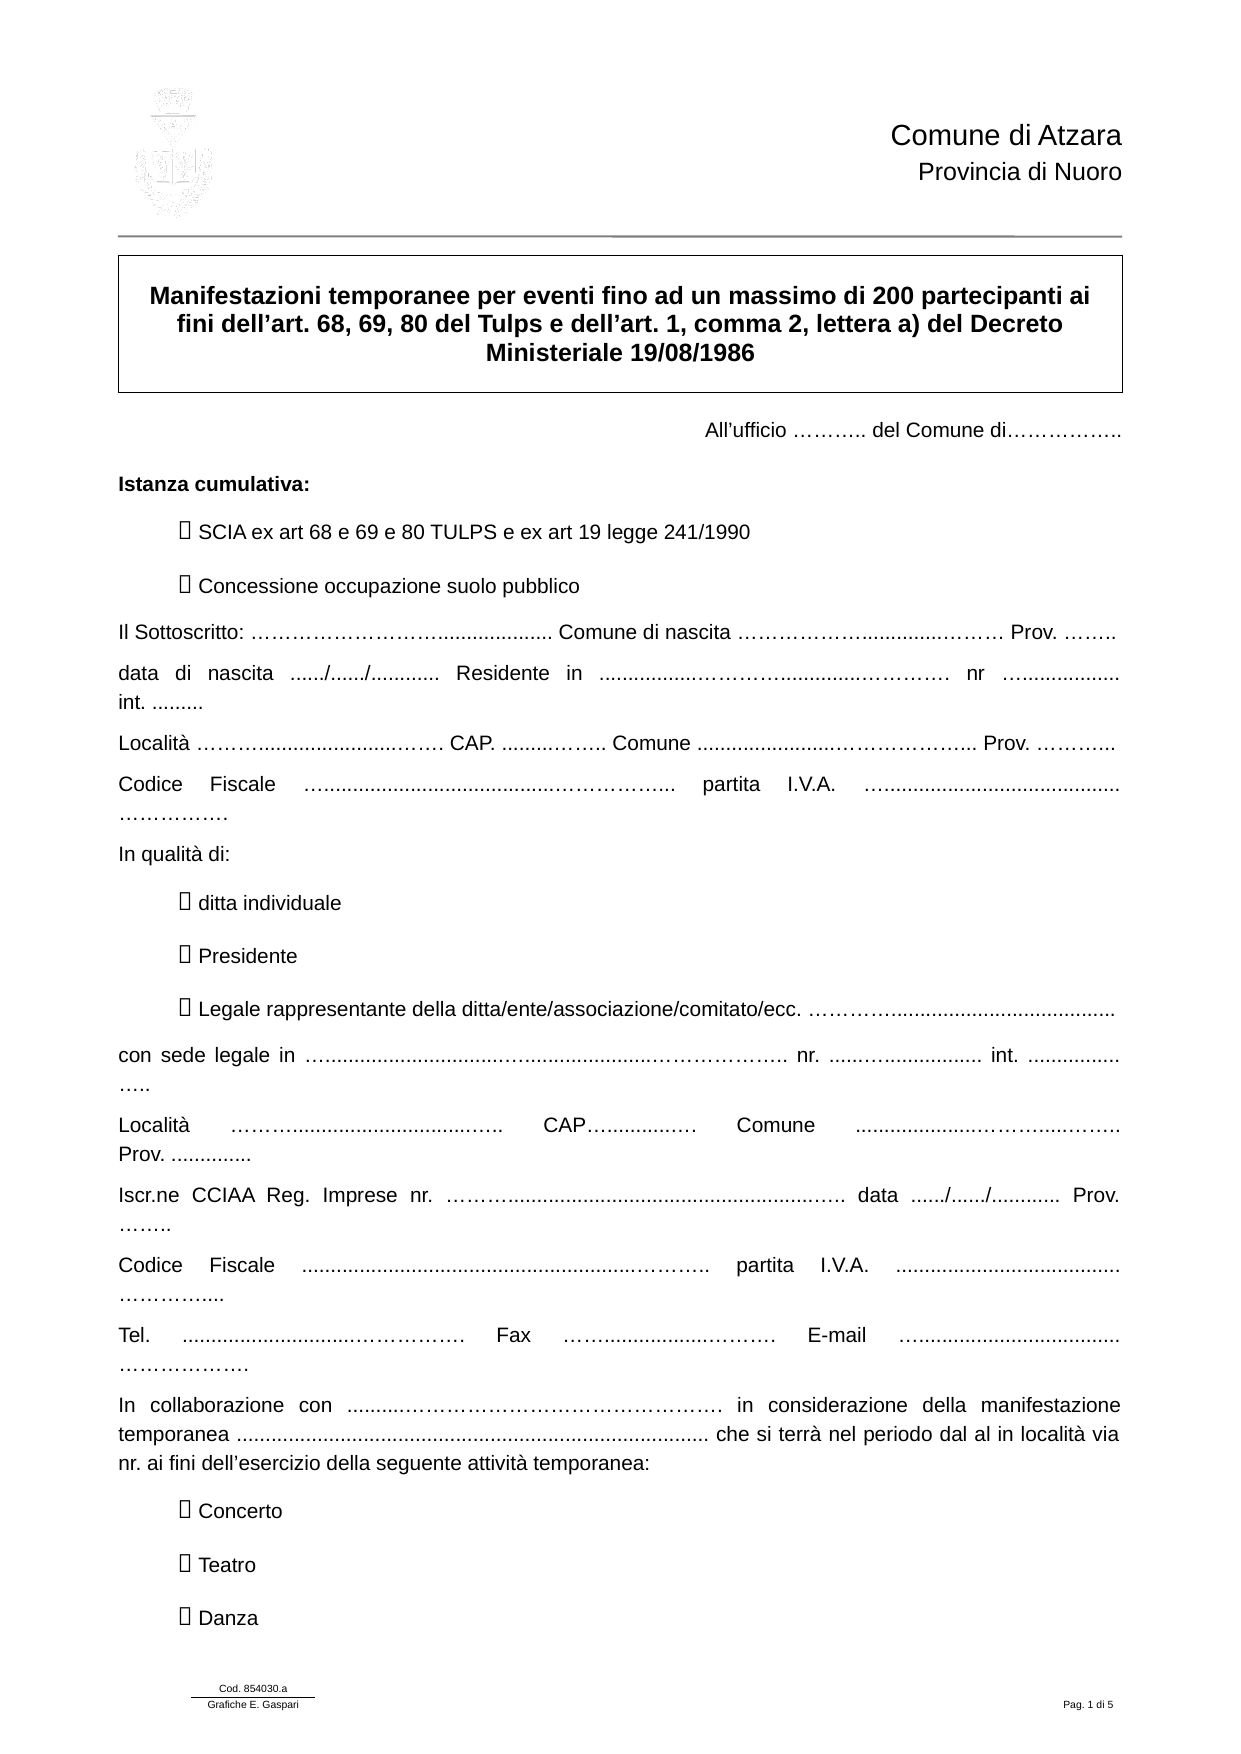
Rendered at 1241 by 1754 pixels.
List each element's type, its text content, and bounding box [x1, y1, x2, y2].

text Codice Fiscale ..........................................................……….. partita I.V.A. .......................................………….... [118, 1253, 1122, 1306]
text Località ………...............................….. CAP…...........…. Comune .....................……….....…….. Prov. .............. [118, 1113, 1122, 1166]
text  Teatro [177, 1545, 1122, 1579]
text Codice Fiscale …........................................……………... partita I.V.A. ….........................................……………. [118, 772, 1122, 825]
text  Concessione occupazione suolo pubblico [177, 566, 1122, 600]
text Comune di Atzara [224, 118, 1122, 152]
text In qualità di: [118, 842, 1122, 866]
text Tel. ..............................……………. Fax ……..................………. E-mail …...................................………………. [118, 1323, 1122, 1376]
text  Concerto [177, 1492, 1122, 1526]
text  Presidente [177, 937, 1122, 971]
text Iscr.ne CCIAA Reg. Imprese nr. ……….....................................................….. data ....../....../............ Prov. …….. [118, 1183, 1122, 1236]
text  Legale rappresentante della ditta/ente/associazione/comitato/ecc. …………....................................... [177, 990, 1122, 1024]
text  ditta individuale [177, 883, 1122, 917]
text In collaborazione con ..........………………………………………. in considerazione della manifestazione temporanea .................................................................................. che si terrà nel periodo dal al in località via nr. ai fini dell’esercizio della seguente attività temporanea: [118, 1393, 1122, 1475]
text  Danza [177, 1599, 1122, 1633]
picture [122, 87, 224, 219]
text Provincia di Nuoro [224, 157, 1122, 185]
text Località ………........................……. CAP. .........…….. Comune ........................………………... Prov. ………... [118, 731, 1122, 755]
table_header Manifestazioni temporanee per eventi fino ad un massimo di 200 partecipanti ai fini dell’art. 68, 69, 80 del Tulps e dell’art. 1, comma 2, lettera a) del Decreto Ministeriale 19/08/1986 [119, 256, 1122, 392]
text  SCIA ex art 68 e 69 e 80 TULPS e ex art 19 legge 241/1990 [177, 513, 1122, 547]
text All’ufficio ……….. del Comune di…………….. [118, 418, 1122, 442]
text con sede legale in …...............................…......................……………….. nr. ......…................. int. ................….. [118, 1043, 1122, 1096]
text Istanza cumulativa: [118, 472, 1122, 496]
text Il Sottoscritto: ……………………….................... Comune di nascita ………………..............……… Prov. …….. [118, 619, 1122, 643]
text data di nascita ....../....../............ Residente in .................…………..............…………. nr …................. int. ......... [118, 661, 1122, 713]
